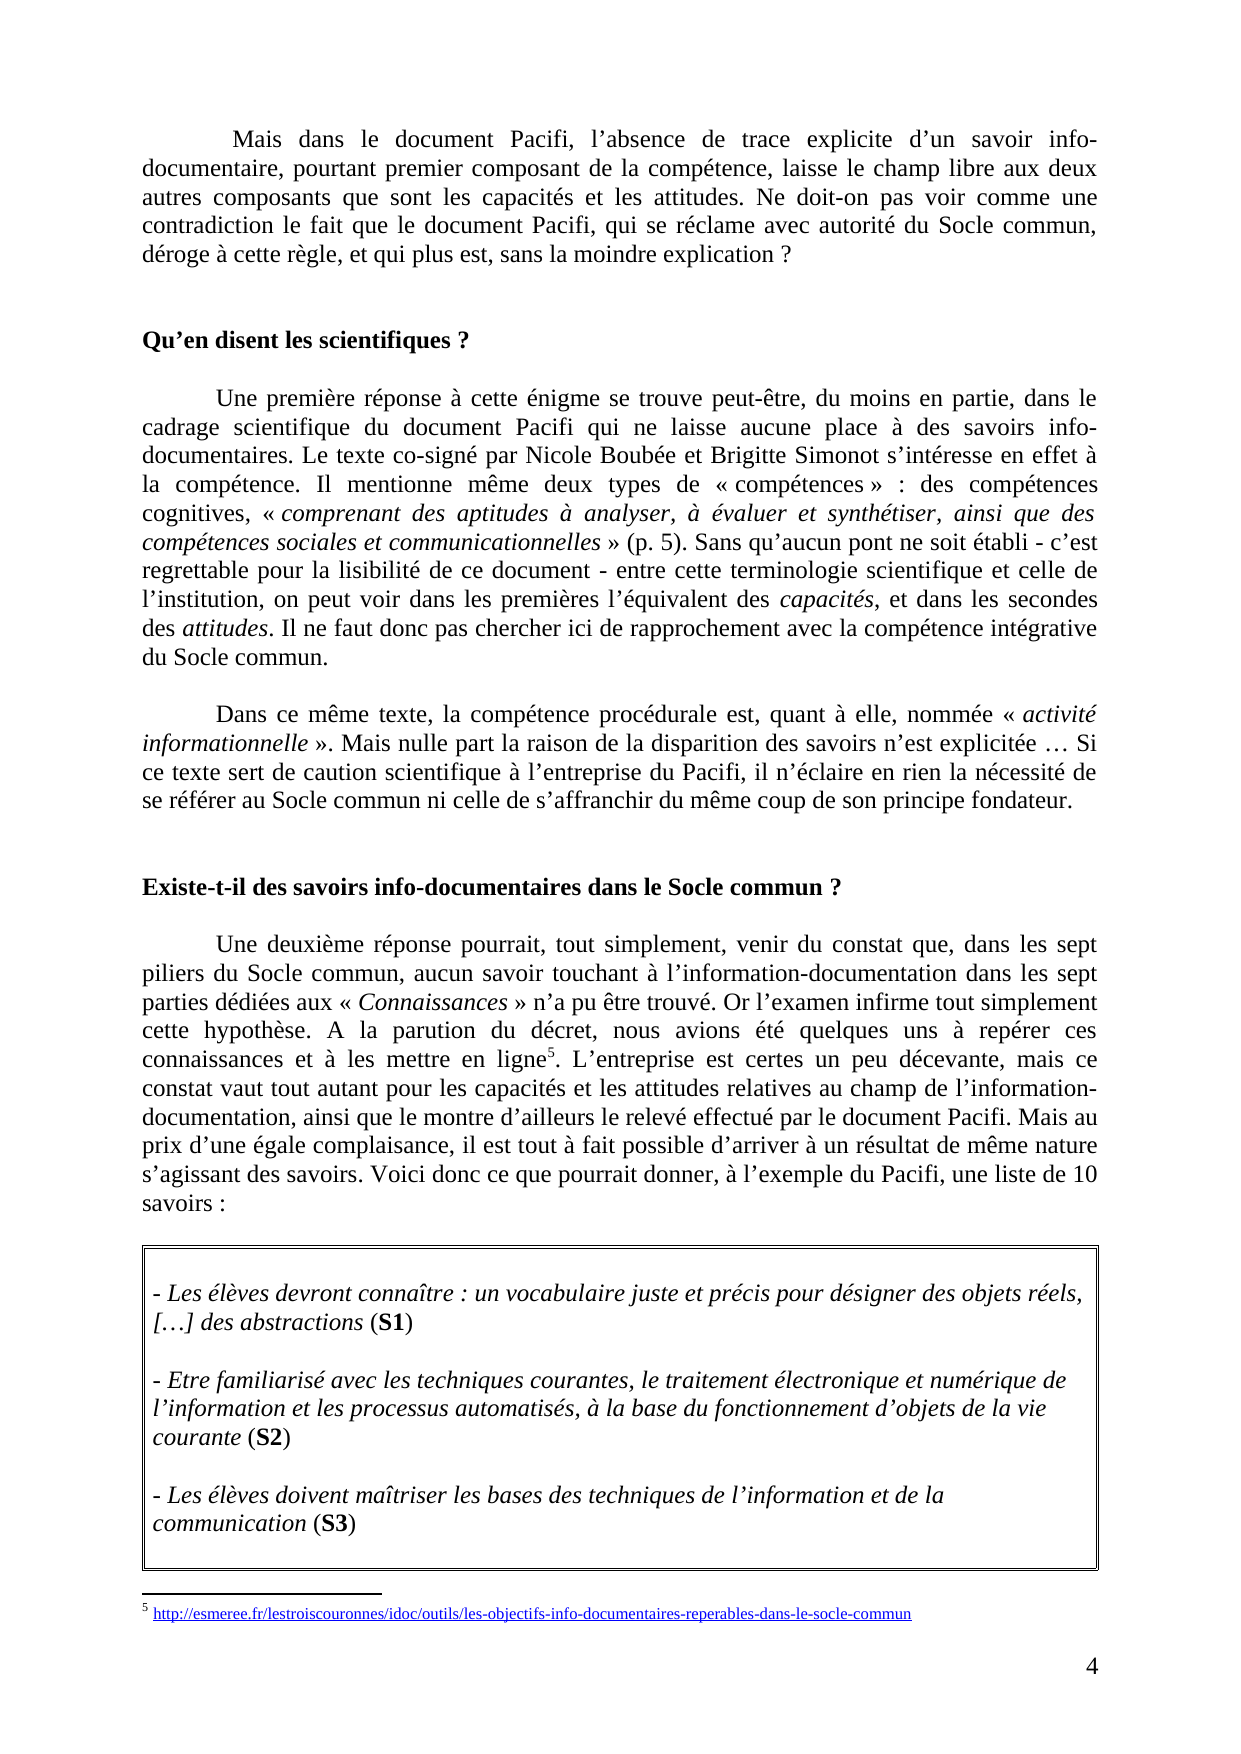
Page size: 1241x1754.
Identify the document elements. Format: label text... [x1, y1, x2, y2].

text - Etre familiarisé avec les techniques courantes, le traitement électronique et numérique de l’information et les processus automatisés, à la base du fonctionnement d’objets de la vie courante (S2) [145, 1360, 1096, 1451]
text - Les élèves devront connaître : un vocabulaire juste et précis pour désigner des objets réels, […] des abstractions (S1) [145, 1274, 1096, 1336]
subtitle Qu’en disent les scientifiques ? [142, 325, 1098, 354]
text - Les élèves doivent maîtriser les bases des techniques de l’information et de la communication (S3) [145, 1475, 1096, 1537]
text Une deuxième réponse pourrait, tout simplement, venir du constat que, dans les sept piliers du Socle commun, aucun savoir touchant à l’information-documentation dans les sept parties dédiées aux « Connaissances » n’a pu être trouvé. Or l’examen infirme tout simplement cette hypothèse. A la parution du décret, nous avions été quelques uns à repérer ces connaissances et à les mettre en ligne. L’entreprise est certes un peu décevante, mais ce constat vaut tout autant pour les capacités et les attitudes relatives au champ de l’information-documentation, ainsi que le montre d’ailleurs le relevé effectué par le document Pacifi. Mais au prix d’une égale complaisance, il est tout à fait possible d’arriver à un résultat de même nature s’agissant des savoirs. Voici donc ce que pourrait donner, à l’exemple du Pacifi, une liste de 10 savoirs : [142, 929, 1098, 1217]
text Dans ce même texte, la compétence procédurale est, quant à elle, nommée « activité informationnelle ». Mais nulle part la raison de la disparition des savoirs n’est explicitée … Si ce texte sert de caution scientifique à l’entreprise du Pacifi, il n’éclaire en rien la nécessité de se référer au Socle commun ni celle de s’affranchir du même coup de son principe fondateur. [142, 699, 1098, 814]
text Existe-t-il des savoirs info-documentaires dans le Socle commun ? [142, 872, 1098, 900]
text Mais dans le document Pacifi, l’absence de trace explicite d’un savoir info-documentaire, pourtant premier composant de la compétence, laisse le champ libre aux deux autres composants que sont les capacités et les attitudes. Ne doit-on pas voir comme une contradiction le fait que le document Pacifi, qui se réclame avec autorité du Socle commun, déroge à cette règle, et qui plus est, sans la moindre explication ? [142, 124, 1098, 268]
text Une première réponse à cette énigme se trouve peut-être, du moins en partie, dans le cadrage scientifique du document Pacifi qui ne laisse aucune place à des savoirs info-documentaires. Le texte co-signé par Nicole Boubée et Brigitte Simonot s’intéresse en effet à la compétence. Il mentionne même deux types de « compétences » : des compétences cognitives, « comprenant des aptitudes à analyser, à évaluer et synthétiser, ainsi que des compétences sociales et communicationnelles » (p. 5). Sans qu’aucun pont ne soit établi - c’est regrettable pour la lisibilité de ce document - entre cette terminologie scientifique et celle de l’institution, on peut voir dans les premières l’équivalent des capacités, et dans les secondes des attitudes. Il ne faut donc pas chercher ici de rapprochement avec la compétence intégrative du Socle commun. [142, 383, 1098, 670]
text http://esmeree.fr/lestroiscouronnes/idoc/outils/les-objectifs-info-documentaires-reperables-dans-le-socle-commun [142, 1600, 1098, 1624]
